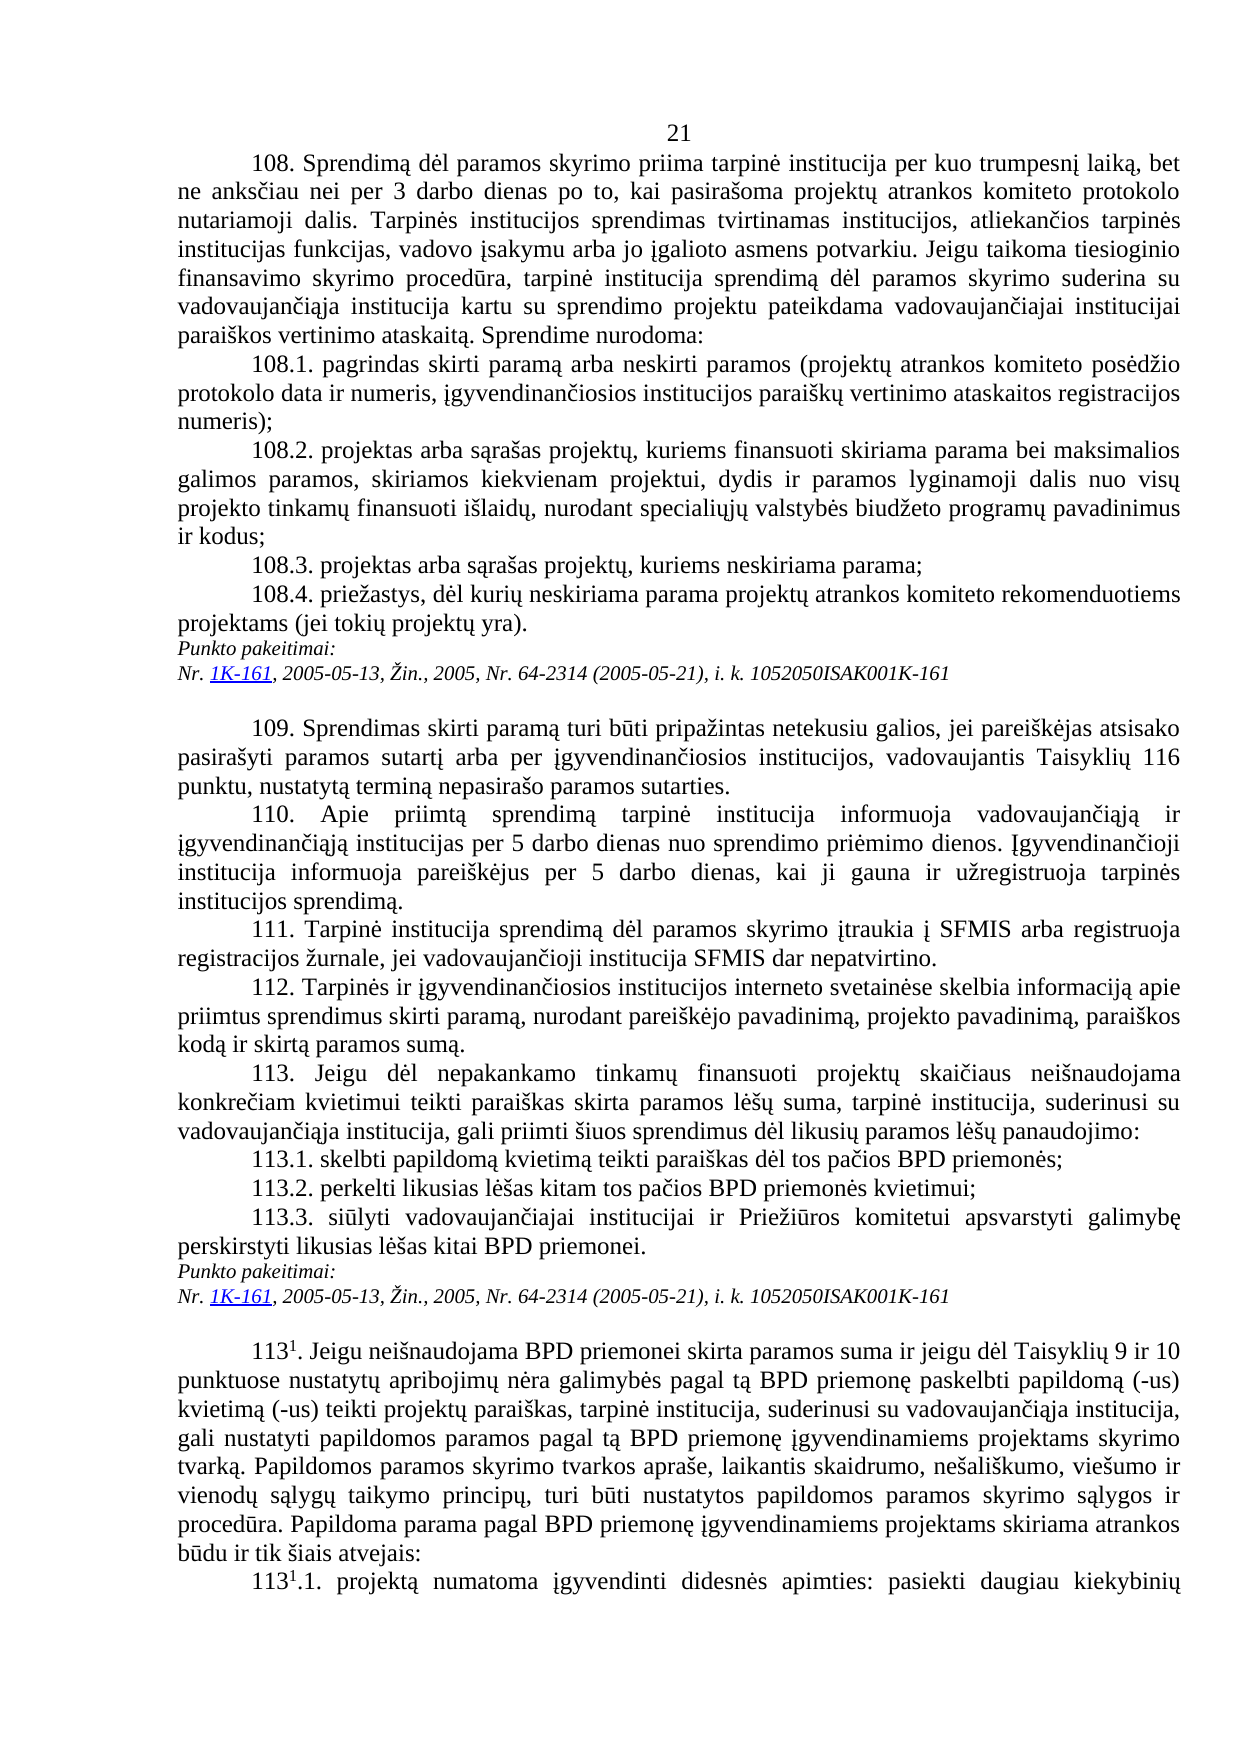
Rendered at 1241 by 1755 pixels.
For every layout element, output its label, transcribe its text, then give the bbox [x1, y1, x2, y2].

text Nr. 1K-161, 2005-05-13, Žin., 2005, Nr. 64-2314 (2005-05-21), i. k. 1052050ISAK001K-161 [177, 660, 1181, 684]
text 1131.1. projektą numatoma įgyvendinti didesnės apimties: pasiekti daugiau kiekybinių [177, 1566, 1181, 1595]
text 109. Sprendimas skirti paramą turi būti pripažintas netekusiu galios, jei pareiškėjas atsisako pasirašyti paramos sutartį arba per įgyvendinančiosios institucijos, vadovaujantis Taisyklių 116 punktu, nustatytą terminą nepasirašo paramos sutarties. [177, 713, 1181, 799]
text Nr. 1K-161, 2005-05-13, Žin., 2005, Nr. 64-2314 (2005-05-21), i. k. 1052050ISAK001K-161 [177, 1283, 1181, 1308]
text 111. Tarpinė institucija sprendimą dėl paramos skyrimo įtraukia į SFMIS arba registruoja registracijos žurnale, jei vadovaujančioji institucija SFMIS dar nepatvirtino. [177, 914, 1181, 972]
text 108.1. pagrindas skirti paramą arba neskirti paramos (projektų atrankos komiteto posėdžio protokolo data ir numeris, įgyvendinančiosios institucijos paraiškų vertinimo ataskaitos registracijos numeris); [177, 349, 1181, 435]
text 113. Jeigu dėl nepakankamo tinkamų finansuoti projektų skaičiaus neišnaudojama konkrečiam kvietimui teikti paraiškas skirta paramos lėšų suma, tarpinė institucija, suderinusi su vadovaujančiąja institucija, gali priimti šiuos sprendimus dėl likusių paramos lėšų panaudojimo: [177, 1058, 1181, 1144]
text 110. Apie priimtą sprendimą tarpinė institucija informuoja vadovaujančiąją ir įgyvendinančiąją institucijas per 5 darbo dienas nuo sprendimo priėmimo dienos. Įgyvendinančioji institucija informuoja pareiškėjus per 5 darbo dienas, kai ji gauna ir užregistruoja tarpinės institucijos sprendimą. [177, 799, 1181, 914]
text 108.4. priežastys, dėl kurių neskiriama parama projektų atrankos komiteto rekomenduotiems projektams (jei tokių projektų yra). [177, 579, 1181, 636]
text 113.3. siūlyti vadovaujančiajai institucijai ir Priežiūros komitetui apsvarstyti galimybę perskirstyti likusias lėšas kitai BPD priemonei. [177, 1202, 1181, 1259]
text 113.2. perkelti likusias lėšas kitam tos pačios BPD priemonės kvietimui; [177, 1173, 1181, 1202]
text 112. Tarpinės ir įgyvendinančiosios institucijos interneto svetainėse skelbia informaciją apie priimtus sprendimus skirti paramą, nurodant pareiškėjo pavadinimą, projekto pavadinimą, paraiškos kodą ir skirtą paramos sumą. [177, 972, 1181, 1058]
text Punkto pakeitimai: [177, 1259, 1181, 1283]
text 113.1. skelbti papildomą kvietimą teikti paraiškas dėl tos pačios BPD priemonės; [177, 1144, 1181, 1173]
text 108. Sprendimą dėl paramos skyrimo priima tarpinė institucija per kuo trumpesnį laiką, bet ne anksčiau nei per 3 darbo dienas po to, kai pasirašoma projektų atrankos komiteto protokolo nutariamoji dalis. Tarpinės institucijos sprendimas tvirtinamas institucijos, atliekančios tarpinės institucijas funkcijas, vadovo įsakymu arba jo įgalioto asmens potvarkiu. Jeigu taikoma tiesioginio finansavimo skyrimo procedūra, tarpinė institucija sprendimą dėl paramos skyrimo suderina su vadovaujančiąja institucija kartu su sprendimo projektu pateikdama vadovaujančiajai institucijai paraiškos vertinimo ataskaitą. Sprendime nurodoma: [177, 148, 1181, 349]
text Punkto pakeitimai: [177, 636, 1181, 660]
text 1131. Jeigu neišnaudojama BPD priemonei skirta paramos suma ir jeigu dėl Taisyklių 9 ir 10 punktuose nustatytų apribojimų nėra galimybės pagal tą BPD priemonę paskelbti papildomą (-us) kvietimą (-us) teikti projektų paraiškas, tarpinė institucija, suderinusi su vadovaujančiąja institucija, gali nustatyti papildomos paramos pagal tą BPD priemonę įgyvendinamiems projektams skyrimo tvarką. Papildomos paramos skyrimo tvarkos apraše, laikantis skaidrumo, nešališkumo, viešumo ir vienodų sąlygų taikymo principų, turi būti nustatytos papildomos paramos skyrimo sąlygos ir procedūra. Papildoma parama pagal BPD priemonę įgyvendinamiems projektams skiriama atrankos būdu ir tik šiais atvejais: [177, 1336, 1181, 1566]
text 108.2. projektas arba sąrašas projektų, kuriems finansuoti skiriama parama bei maksimalios galimos paramos, skiriamos kiekvienam projektui, dydis ir paramos lyginamoji dalis nuo visų projekto tinkamų finansuoti išlaidų, nurodant specialiųjų valstybės biudžeto programų pavadinimus ir kodus; [177, 435, 1181, 550]
text 108.3. projektas arba sąrašas projektų, kuriems neskiriama parama; [177, 550, 1181, 579]
